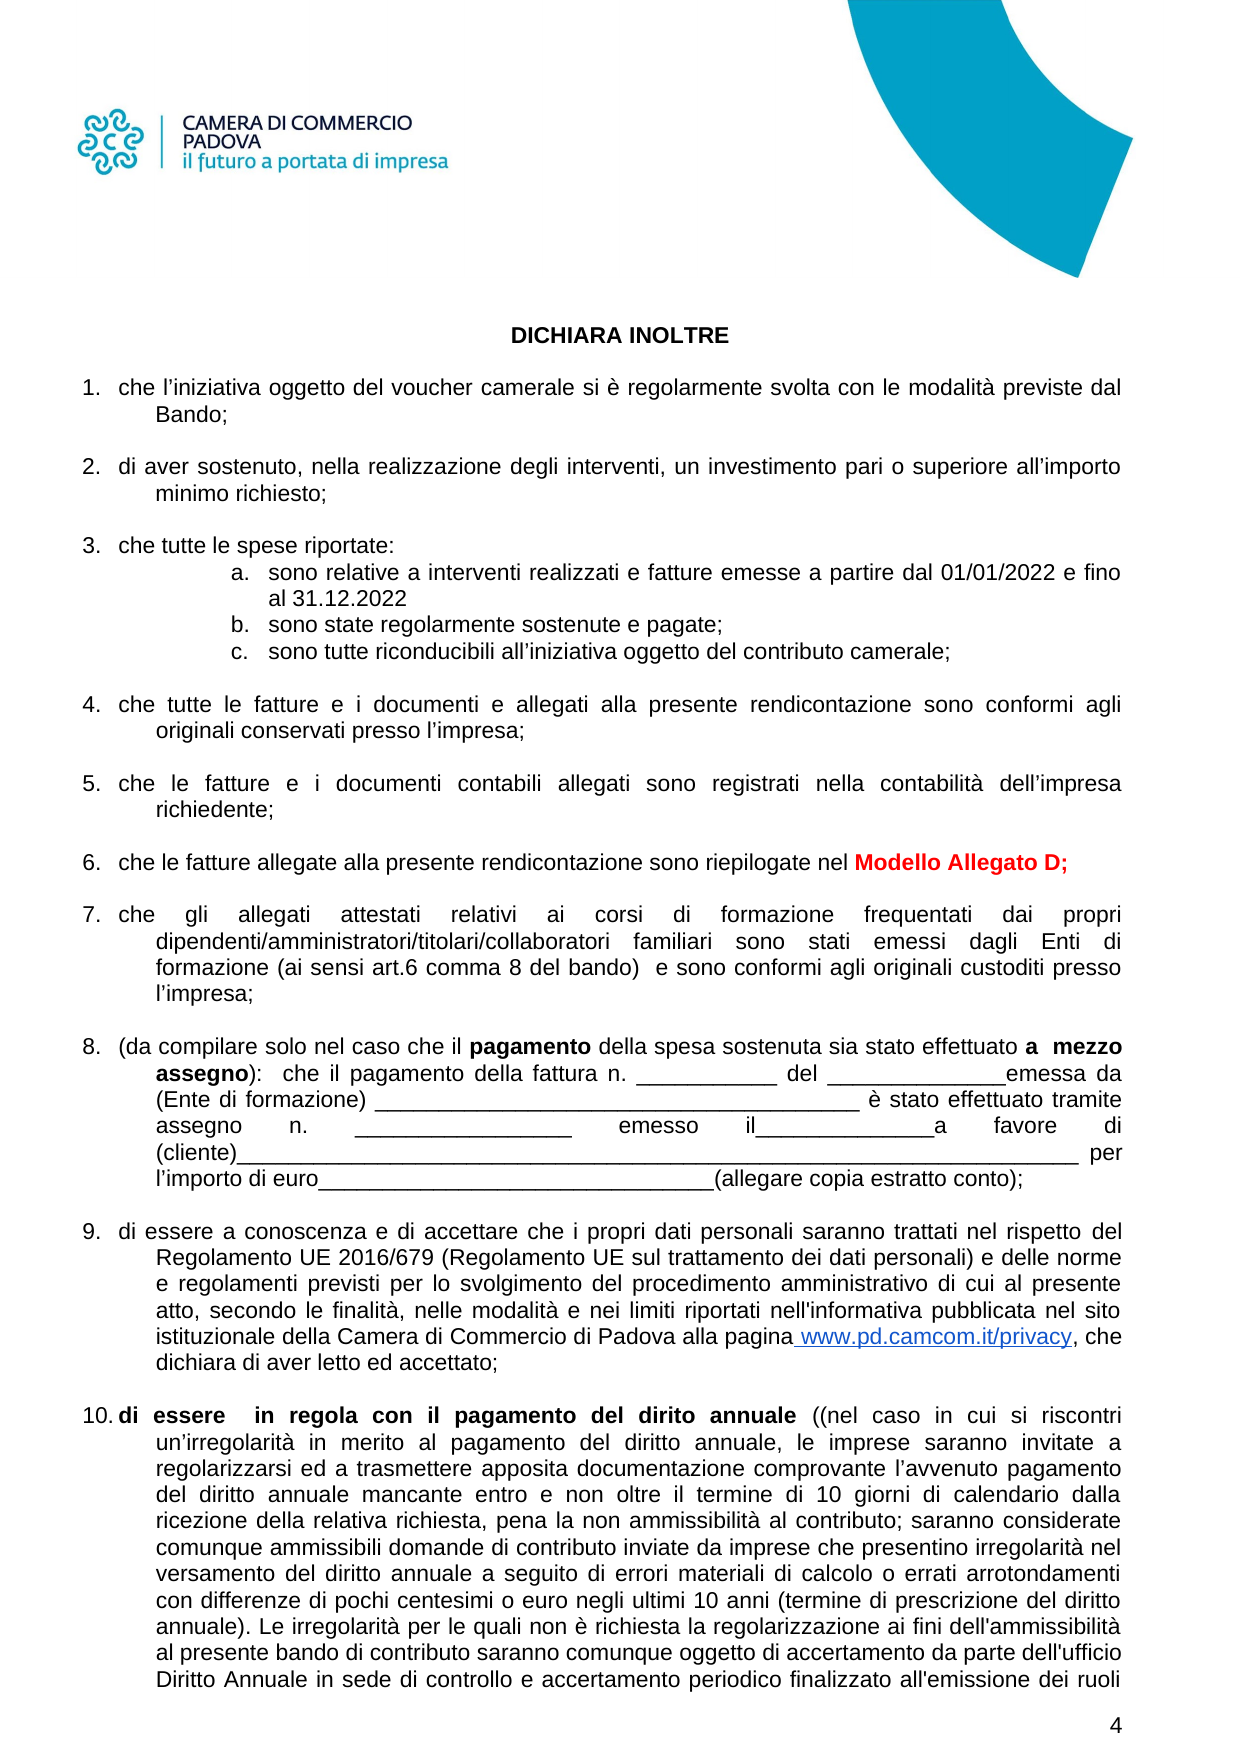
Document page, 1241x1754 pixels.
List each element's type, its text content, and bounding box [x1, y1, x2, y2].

list sono relative a interventi realizzati e fatture emesse a partire dal 01/01/2022 e fino al 31.12.2022 [231, 559, 1122, 611]
list sono state regolarmente sostenute e pagate; [231, 611, 1122, 638]
list di essere a conoscenza e di accettare che i propri dati personali saranno trattati nel rispetto del Regolamento UE 2016/679 (Regolamento UE sul trattamento dei dati personali) e delle norme e regolamenti previsti per lo svolgimento del procedimento amministrativo di cui al presente atto, secondo le finalità, nelle modalità e nei limiti riportati nell'informativa pubblicata nel sito istituzionale della Camera di Commercio di Padova alla pagina www.pd.camcom.it/privacy, che dichiara di aver letto ed accettato; [82, 1218, 1122, 1376]
list che gli allegati attestati relativi ai corsi di formazione frequentati dai propri dipendenti/amministratori/titolari/collaboratori familiari sono stati emessi dagli Enti di formazione (ai sensi art.6 comma 8 del bando) e sono conformi agli originali custoditi presso l’impresa; [82, 901, 1122, 1007]
picture [0, 0, 1241, 278]
list sono tutte riconducibili all’iniziativa oggetto del contributo camerale; [231, 638, 1122, 664]
list che l’iniziativa oggetto del voucher camerale si è regolarmente svolta con le modalità previste dal Bando; [82, 374, 1122, 427]
text DICHIARA INOLTRE [118, 322, 1122, 348]
list (da compilare solo nel caso che il pagamento della spesa sostenuta sia stato effettuato a mezzo assegno): che il pagamento della fattura n. ___________ del ______________emessa da (Ente di formazione) ______________________________________ è stato effettuato tramite assegno n. _________________ emesso il______________a favore di (cliente)__________________________________________________________________ per l’importo di euro_______________________________(allegare copia estratto conto); [82, 1033, 1122, 1191]
list che tutte le fatture e i documenti e allegati alla presente rendicontazione sono conformi agli originali conservati presso l’impresa; [82, 691, 1122, 743]
list che le fatture allegate alla presente rendicontazione sono riepilogate nel Modello Allegato D; [82, 849, 1122, 875]
list di aver sostenuto, nella realizzazione degli interventi, un investimento pari o superiore all’importo minimo richiesto; [82, 453, 1122, 506]
list di essere in regola con il pagamento del dirito annuale ((nel caso in cui si riscontri un’irregolarità in merito al pagamento del diritto annuale, le imprese saranno invitate a regolarizzarsi ed a trasmettere apposita documentazione comprovante l’avvenuto pagamento del diritto annuale mancante entro e non oltre il termine di 10 giorni di calendario dalla ricezione della relativa richiesta, pena la non ammissibilità al contributo; saranno considerate comunque ammissibili domande di contributo inviate da imprese che presentino irregolarità nel versamento del diritto annuale a seguito di errori materiali di calcolo o errati arrotondamenti con differenze di pochi centesimi o euro negli ultimi 10 anni (termine di prescrizione del diritto annuale). Le irregolarità per le quali non è richiesta la regolarizzazione ai fini dell'ammissibilità al presente bando di contributo saranno comunque oggetto di accertamento da parte dell'ufficio Diritto Annuale in sede di controllo e accertamento periodico finalizzato all'emissione dei ruoli [82, 1402, 1122, 1692]
list che le fatture e i documenti contabili allegati sono registrati nella contabilità dell’impresa richiedente; [82, 769, 1122, 822]
list che tutte le spese riportate: [82, 532, 1122, 559]
